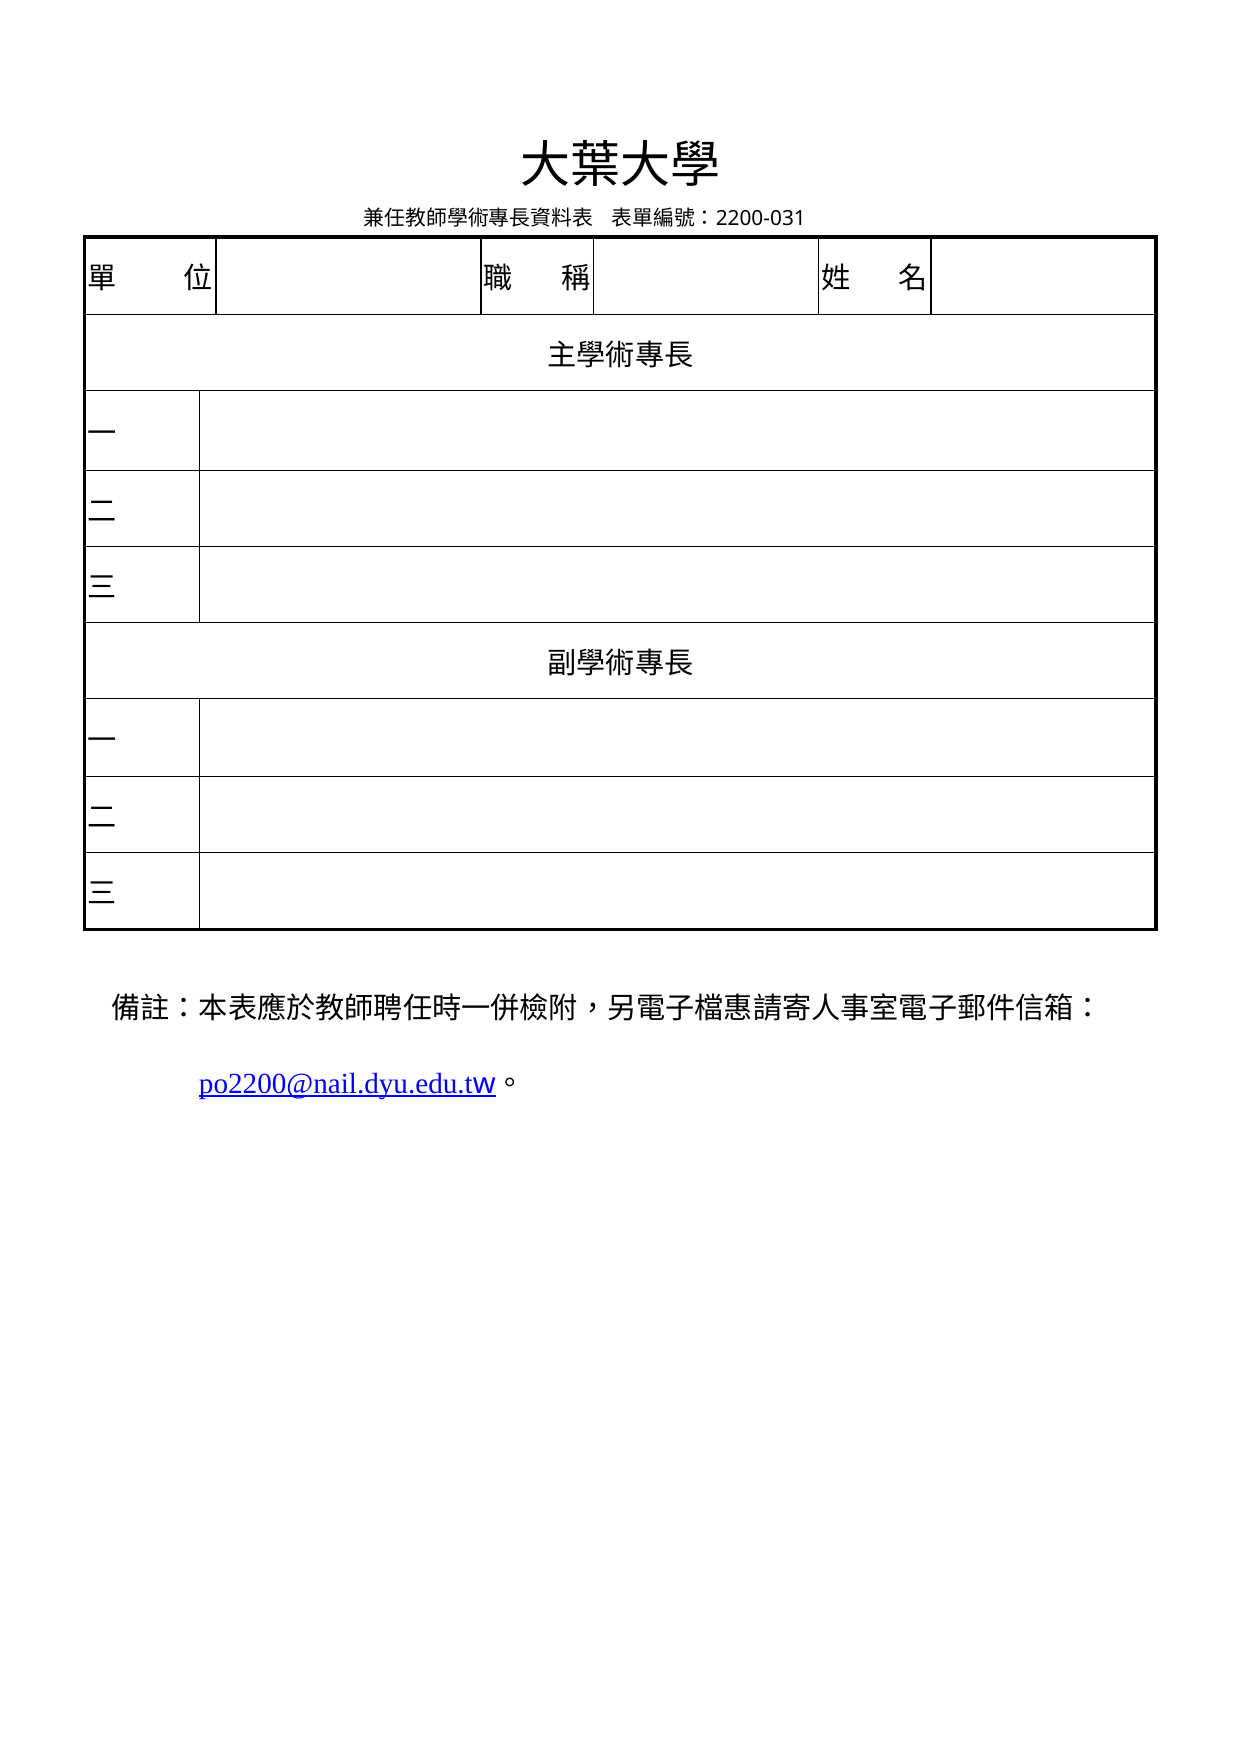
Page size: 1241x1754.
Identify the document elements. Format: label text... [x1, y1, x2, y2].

table_cell [200, 471, 1154, 546]
table_header [932, 239, 1154, 313]
table_cell 三 [86, 547, 199, 622]
table_cell 副學術專長 [86, 623, 1154, 698]
text 兼任教師學術專長資料表 表單編號：2200-031 [89, 198, 1152, 235]
table_cell 主學術專長 [86, 315, 1154, 390]
table_header 職稱 [482, 239, 593, 313]
text 大葉大學 [89, 123, 1152, 198]
table_cell 一 [86, 699, 199, 776]
table_cell [200, 853, 1154, 928]
table_header [594, 239, 818, 313]
table_cell 一 [86, 391, 199, 470]
table_cell 二 [86, 777, 199, 852]
table_header 單位 [86, 239, 215, 313]
table_cell [200, 699, 1154, 776]
table_cell [200, 547, 1154, 622]
table_header [217, 239, 480, 313]
table_cell 三 [86, 853, 199, 928]
table_header 姓名 [819, 239, 930, 313]
table_cell 二 [86, 471, 199, 546]
table_cell [200, 777, 1154, 852]
text 備註：本表應於教師聘任時一併檢附，另電子檔惠請寄人事室電子郵件信箱：po2200@nail.dyu.edu.tw。 [111, 969, 1152, 1119]
table_cell [200, 391, 1154, 470]
